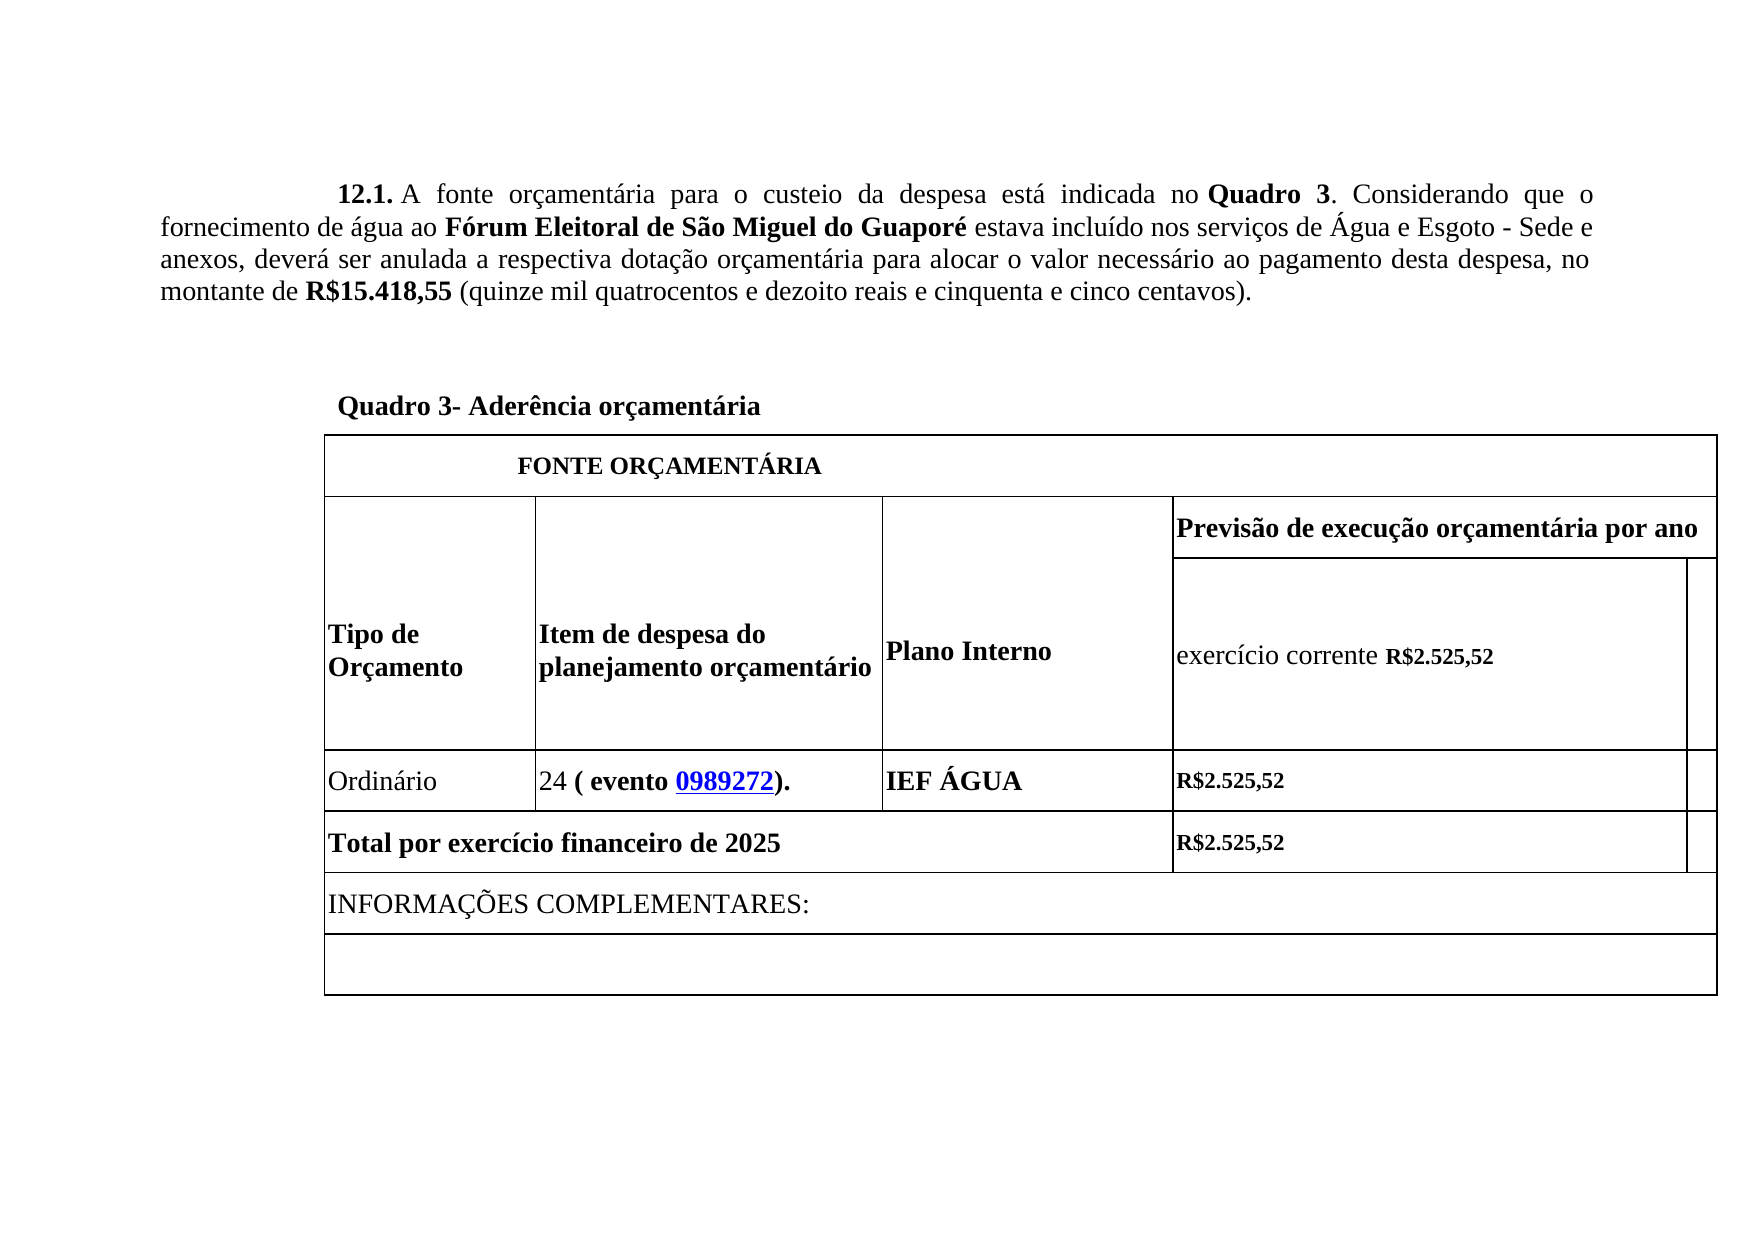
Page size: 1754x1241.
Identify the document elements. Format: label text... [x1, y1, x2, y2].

table_cell [325, 935, 1716, 994]
table_cell [1688, 559, 1716, 749]
table_header FONTE ORÇAMENTÁRIA [325, 436, 1716, 496]
text 12.1. A fonte orçamentária para o custeio da despesa está indicada no Quadro 3. Considerando que o fornecimento de água ao Fórum Eleitoral de São Miguel do Guaporé estava incluído nos serviços de Água e Esgoto - Sede e anexos, deverá ser anulada a respectiva dotação orçamentária para alocar o valor necessário ao pagamento desta despesa, no montante de R$15.418,55 (quinze mil quatrocentos e dezoito reais e cinquenta e cinco centavos). [160, 177, 1594, 307]
table_cell R$2.525,52 [1174, 751, 1686, 810]
table_cell Item de despesa do planejamento orçamentário [536, 497, 882, 749]
table_cell R$2.525,52 [1174, 812, 1686, 872]
table_cell Plano Interno [883, 497, 1172, 749]
table_cell exercício corrente R$2.525,52 [1174, 559, 1686, 749]
table_cell IEF ÁGUA [883, 751, 1172, 810]
table_cell Tipo de Orçamento [325, 497, 535, 749]
table_cell Ordinário [325, 751, 535, 810]
table_cell [1688, 751, 1716, 810]
table_cell INFORMAÇÕES COMPLEMENTARES: [325, 873, 1716, 933]
table_cell Total por exercício financeiro de 2025 [325, 812, 1172, 872]
table_cell Previsão de execução orçamentária por ano [1174, 497, 1716, 557]
table_cell 24 ( evento 0989272). [536, 751, 882, 810]
text Quadro 3- Aderência orçamentária [160, 389, 1594, 422]
table_cell [1688, 812, 1716, 872]
